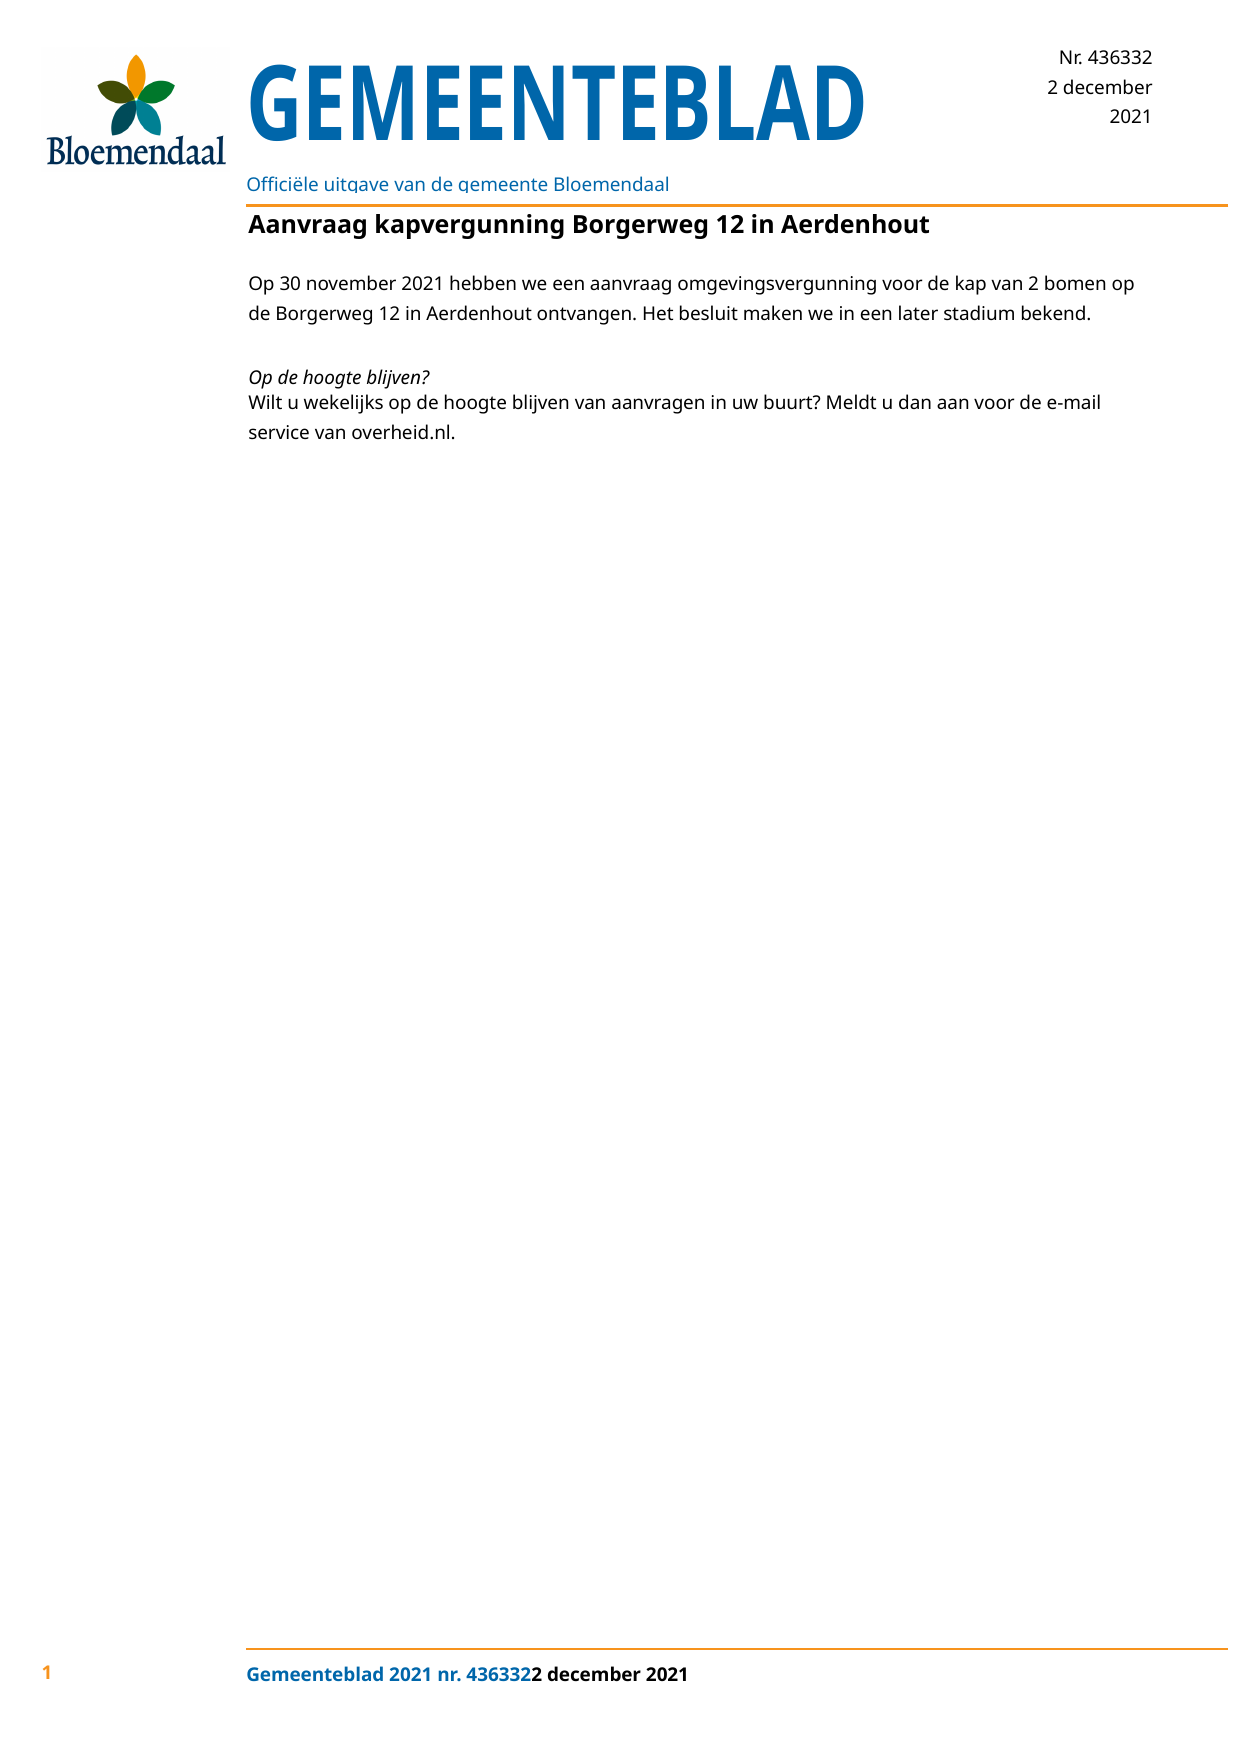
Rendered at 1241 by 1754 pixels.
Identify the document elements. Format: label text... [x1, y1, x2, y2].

text Wilt u wekelijks op de hoogte blijven van aanvragen in uw buurt? Meldt u dan aan voor de e-mail service van overheid.nl. [248, 389, 1152, 445]
text Op 30 november 2021 hebben we een aanvraag omgevingsvergunning voor de kap van 2 bomen op de Borgerweg 12 in Aerdenhout ontvangen. Het besluit maken we in een later stadium bekend. [248, 270, 1152, 326]
text Op de hoogte blijven? [248, 364, 1152, 389]
picture [41, 47, 231, 172]
text Aanvraag kapvergunning Borgerweg 12 in Aerdenhout [248, 207, 1152, 241]
